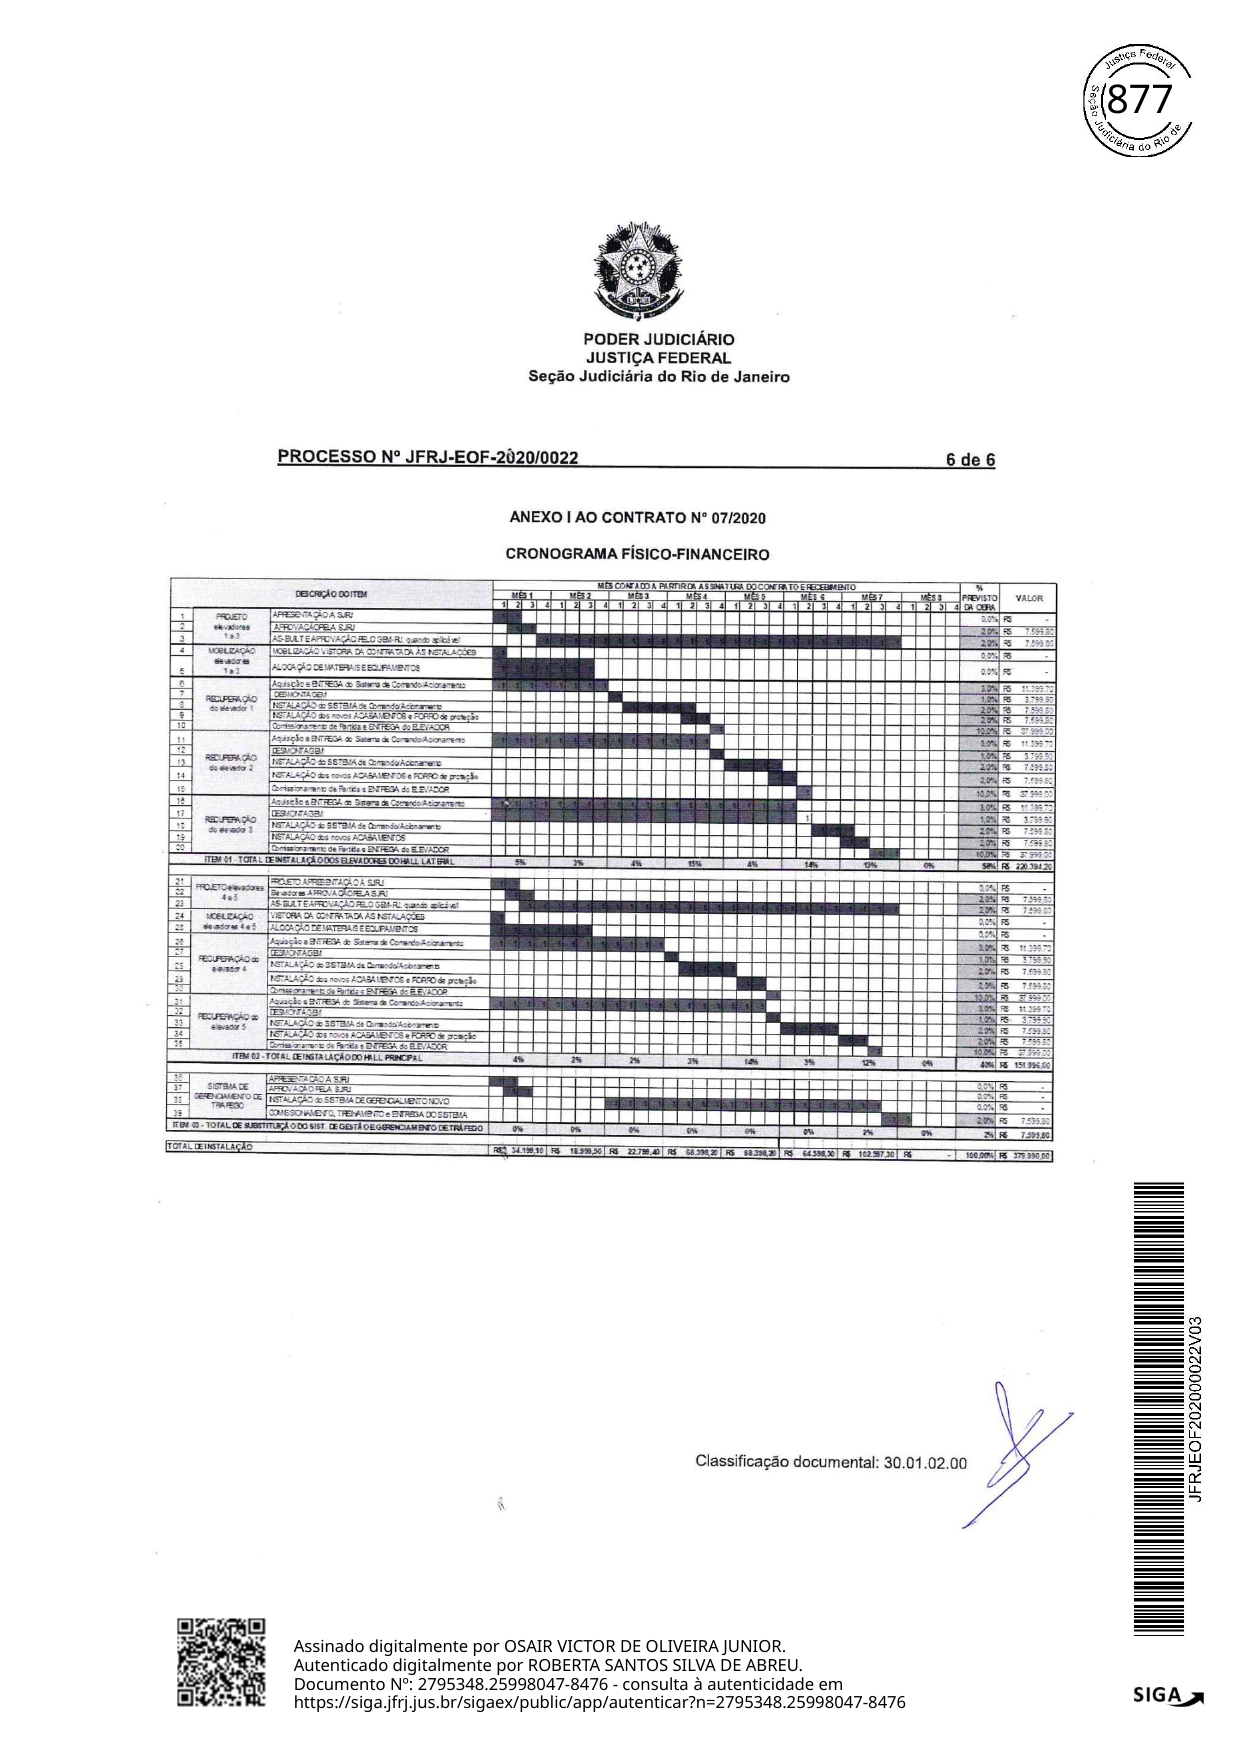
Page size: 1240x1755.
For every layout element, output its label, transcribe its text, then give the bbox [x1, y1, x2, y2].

text https://siga.jfrj.jus.br/sigaex/public/app/autenticar?n=2795348.25998047-8476 [293, 1694, 954, 1712]
text Assinado digitalmente por OSAIR VICTOR DE OLIVEIRA JUNIOR. [293, 1638, 954, 1656]
text Autenticado digitalmente por ROBERTA SANTOS SILVA DE ABREU. [293, 1656, 954, 1675]
text Documento Nº: 2795348.25998047-8476 - consulta à autenticidade em [293, 1675, 954, 1694]
text 877 [1106, 78, 1231, 122]
